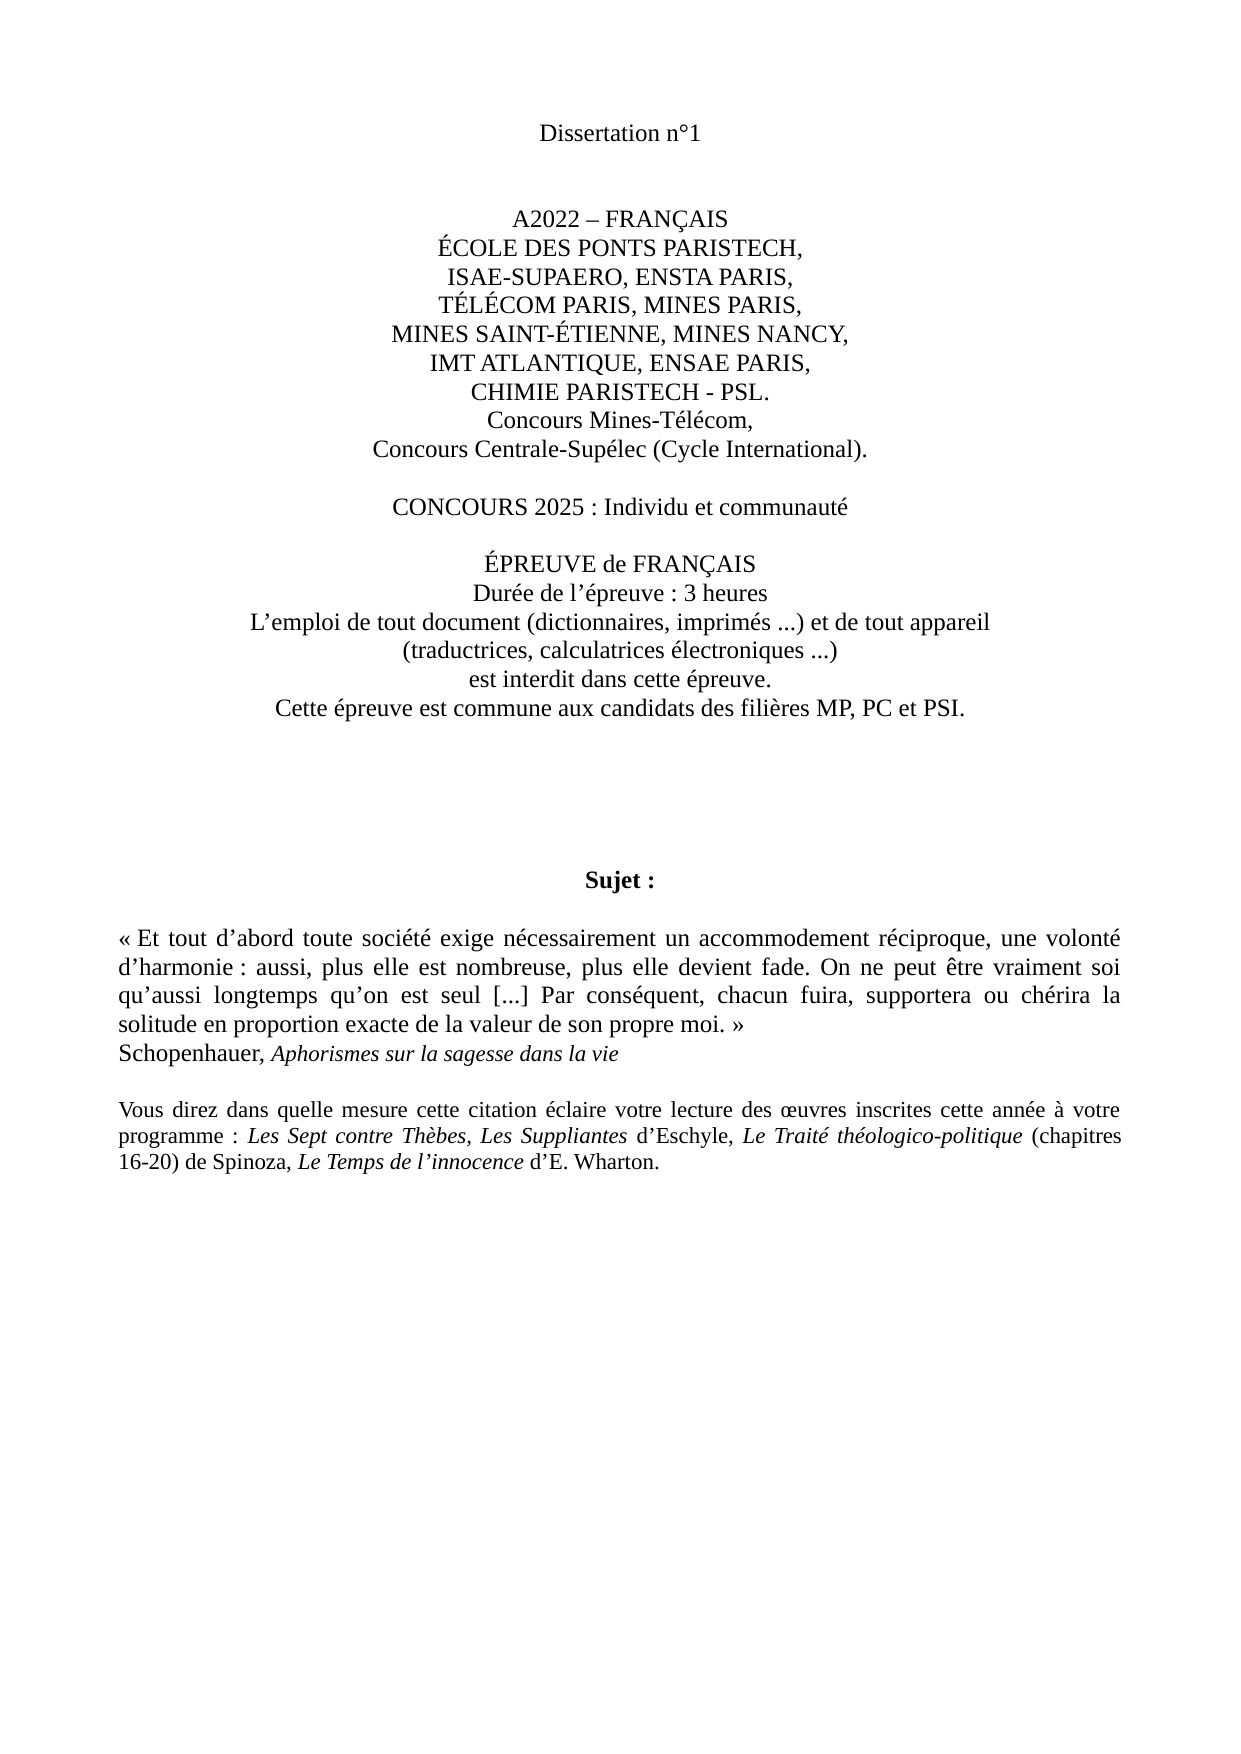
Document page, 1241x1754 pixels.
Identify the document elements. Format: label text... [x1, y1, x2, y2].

text est interdit dans cette épreuve. [118, 664, 1122, 693]
text Sujet : [118, 866, 1122, 894]
text TÉLÉCOM PARIS, MINES PARIS, [118, 291, 1122, 319]
text ISAE-SUPAERO, ENSTA PARIS, [118, 262, 1122, 291]
text CONCOURS 2025 : Individu et communauté [118, 492, 1122, 521]
text MINES SAINT-ÉTIENNE, MINES NANCY, [118, 319, 1122, 348]
text IMT ATLANTIQUE, ENSAE PARIS, [118, 348, 1122, 377]
text L’emploi de tout document (dictionnaires, imprimés ...) et de tout appareil [118, 607, 1122, 636]
text Concours Mines-Télécom, [118, 406, 1122, 434]
text Concours Centrale-Supélec (Cycle International). [118, 434, 1122, 463]
text ÉCOLE DES PONTS PARISTECH, [118, 233, 1122, 262]
text Durée de l’épreuve : 3 heures [118, 578, 1122, 607]
text ÉPREUVE de FRANÇAIS [118, 549, 1122, 578]
text « Et tout d’abord toute société exige nécessairement un accommodement réciproque, une volonté d’harmonie : aussi, plus elle est nombreuse, plus elle devient fade. On ne peut être vraiment soi qu’aussi longtemps qu’on est seul [...] Par conséquent, chacun fuira, supportera ou chérira la solitude en proportion exacte de la valeur de son propre moi. » [118, 923, 1122, 1038]
text CHIMIE PARISTECH - PSL. [118, 377, 1122, 406]
text Dissertation n°1 [118, 118, 1122, 147]
text (traductrices, calculatrices électroniques ...) [118, 636, 1122, 664]
text A2022 – FRANÇAIS [118, 204, 1122, 233]
text Vous direz dans quelle mesure cette citation éclaire votre lecture des œuvres inscrites cette année à votre programme : Les Sept contre Thèbes, Les Suppliantes d’Eschyle, Le Traité théologico-politique (chapitres 16-20) de Spinoza, Le Temps de l’innocence d’E. Wharton. [118, 1096, 1122, 1175]
text Cette épreuve est commune aux candidats des filières MP, PC et PSI. [118, 693, 1122, 722]
text Schopenhauer, Aphorismes sur la sagesse dans la vie [118, 1038, 1122, 1067]
